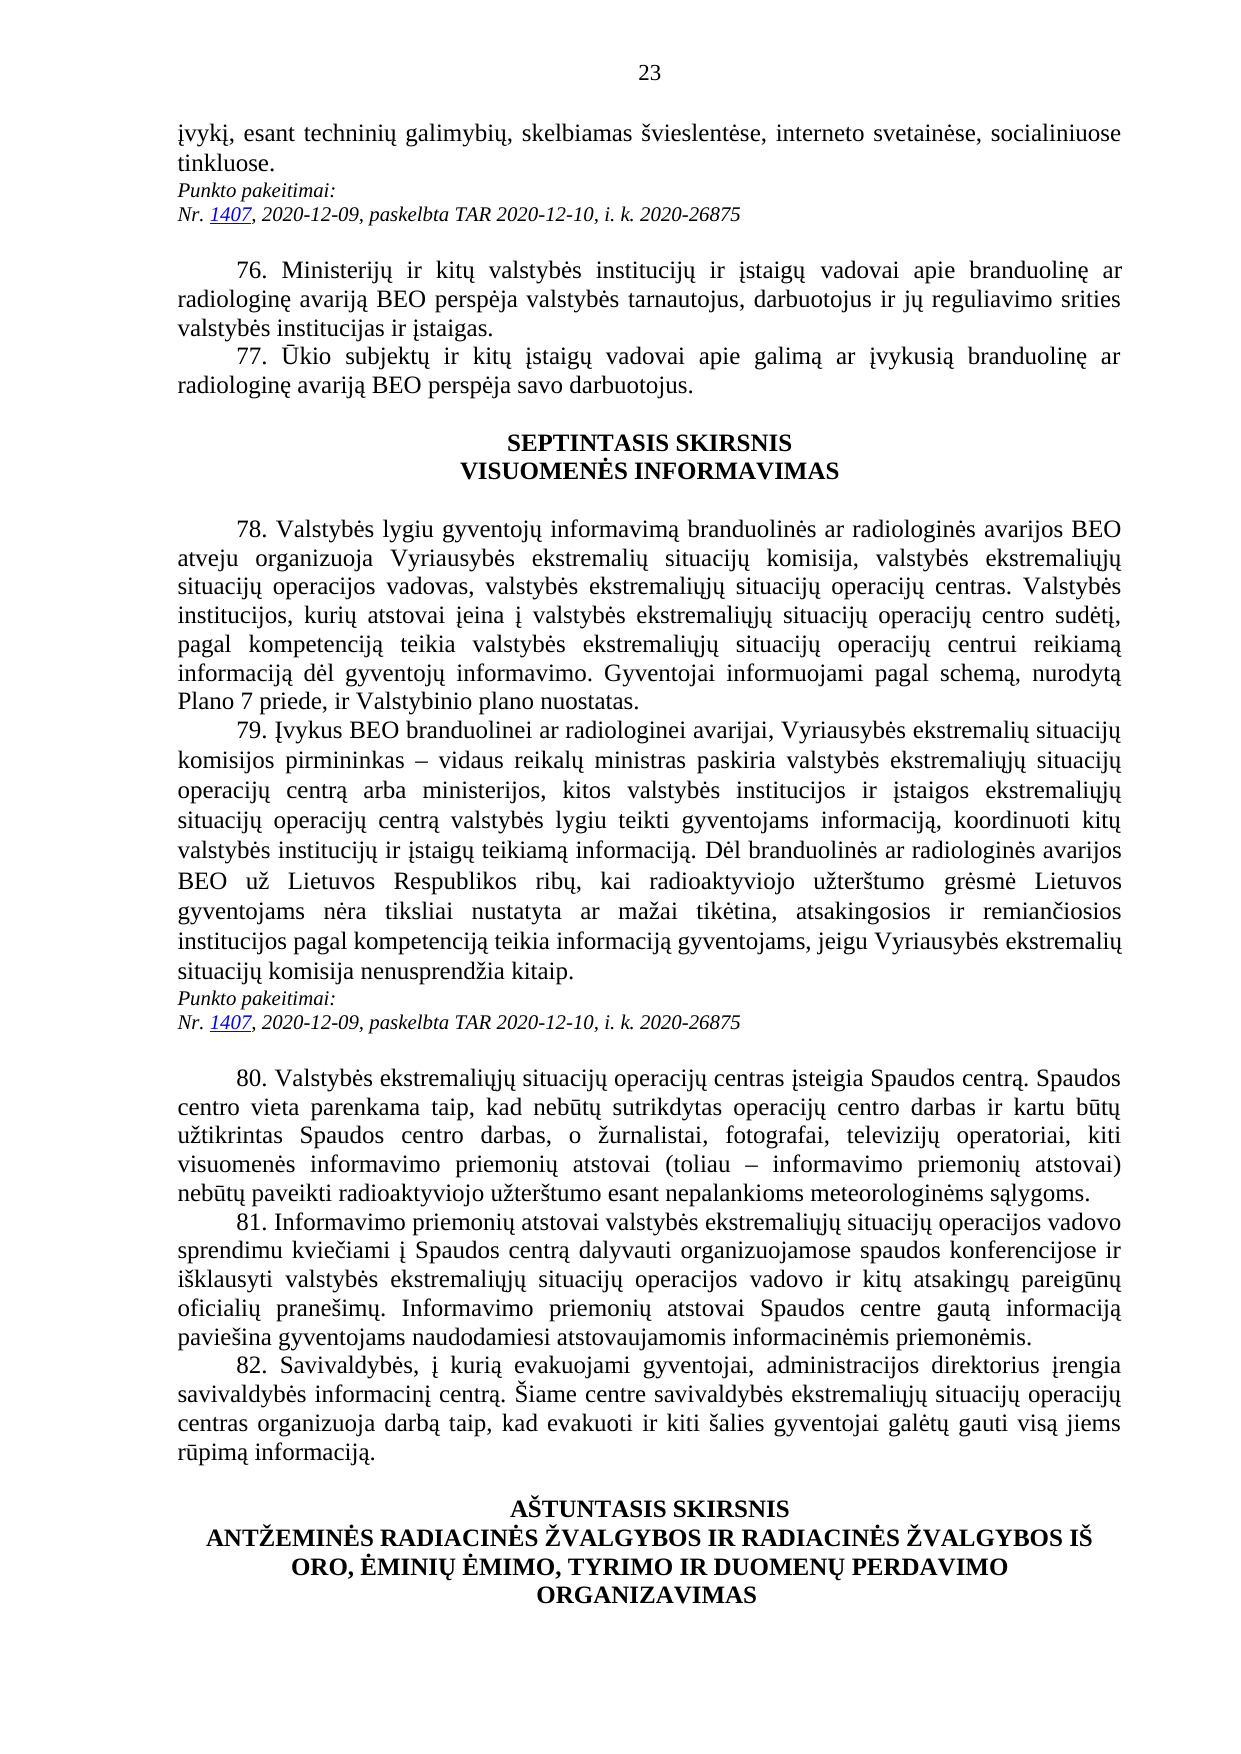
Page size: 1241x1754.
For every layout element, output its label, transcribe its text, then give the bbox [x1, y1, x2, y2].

text ANTŽEMINĖS RADIACINĖS ŽVALGYBOS IR RADIACINĖS ŽVALGYBOS IŠ ORO, ĖMINIŲ ĖMIMO, TYRIMO IR DUOMENŲ PERDAVIMO ORGANIZAVIMAS [177, 1523, 1122, 1609]
text SEPTINTASIS SKIRSNIS [177, 428, 1122, 456]
text Punkto pakeitimai: [177, 178, 1122, 202]
text 77. Ūkio subjektų ir kitų įstaigų vadovai apie galimą ar įvykusią branduolinę ar radiologinę avariją BEO perspėja savo darbuotojus. [177, 341, 1122, 399]
text Punkto pakeitimai: [177, 986, 1122, 1010]
text 78. Valstybės lygiu gyventojų informavimą branduolinės ar radiologinės avarijos BEO atveju organizuoja Vyriausybės ekstremalių situacijų komisija, valstybės ekstremaliųjų situacijų operacijos vadovas, valstybės ekstremaliųjų situacijų operacijų centras. Valstybės institucijos, kurių atstovai įeina į valstybės ekstremaliųjų situacijų operacijų centro sudėtį, pagal kompetenciją teikia valstybės ekstremaliųjų situacijų operacijų centrui reikiamą informaciją dėl gyventojų informavimo. Gyventojai informuojami pagal schemą, nurodytą Plano 7 priede, ir Valstybinio plano nuostatas. [177, 514, 1122, 715]
text 82. Savivaldybės, į kurią evakuojami gyventojai, administracijos direktorius įrengia savivaldybės informacinį centrą. Šiame centre savivaldybės ekstremaliųjų situacijų operacijų centras organizuoja darbą taip, kad evakuoti ir kiti šalies gyventojai galėtų gauti visą jiems rūpimą informaciją. [177, 1351, 1122, 1466]
text 76. Ministerijų ir kitų valstybės institucijų ir įstaigų vadovai apie branduolinę ar radiologinę avariją BEO perspėja valstybės tarnautojus, darbuotojus ir jų reguliavimo srities valstybės institucijas ir įstaigas. [177, 255, 1122, 341]
text AŠTUNTASIS SKIRSNIS [177, 1494, 1122, 1523]
text Nr. 1407, 2020-12-09, paskelbta TAR 2020-12-10, i. k. 2020-26875 [177, 202, 1122, 226]
text 80. Valstybės ekstremaliųjų situacijų operacijų centras įsteigia Spaudos centrą. Spaudos centro vieta parenkama taip, kad nebūtų sutrikdytas operacijų centro darbas ir kartu būtų užtikrintas Spaudos centro darbas, o žurnalistai, fotografai, televizijų operatoriai, kiti visuomenės informavimo priemonių atstovai (toliau – informavimo priemonių atstovai) nebūtų paveikti radioaktyviojo užterštumo esant nepalankioms meteorologinėms sąlygoms. [177, 1063, 1122, 1207]
text Nr. 1407, 2020-12-09, paskelbta TAR 2020-12-10, i. k. 2020-26875 [177, 1010, 1122, 1034]
text 79. Įvykus BEO branduolinei ar radiologinei avarijai, Vyriausybės ekstremalių situacijų komisijos pirmininkas – vidaus reikalų ministras paskiria valstybės ekstremaliųjų situacijų operacijų centrą arba ministerijos, kitos valstybės institucijos ir įstaigos ekstremaliųjų situacijų operacijų centrą valstybės lygiu teikti gyventojams informaciją, koordinuoti kitų valstybės institucijų ir įstaigų teikiamą informaciją. Dėl branduolinės ar radiologinės avarijos BEO už Lietuvos Respublikos ribų, kai radioaktyviojo užterštumo grėsmė Lietuvos gyventojams nėra tiksliai nustatyta ar mažai tikėtina, atsakingosios ir remiančiosios institucijos pagal kompetenciją teikia informaciją gyventojams, jeigu Vyriausybės ekstremalių situacijų komisija nenusprendžia kitaip. [177, 715, 1122, 985]
text įvykį, esant techninių galimybių, skelbiamas švieslentėse, interneto svetainėse, socialiniuose tinkluose. [177, 118, 1122, 177]
text VISUOMENĖS informavimas [177, 456, 1122, 485]
text 81. Informavimo priemonių atstovai valstybės ekstremaliųjų situacijų operacijos vadovo sprendimu kviečiami į Spaudos centrą dalyvauti organizuojamose spaudos konferencijose ir išklausyti valstybės ekstremaliųjų situacijų operacijos vadovo ir kitų atsakingų pareigūnų oficialių pranešimų. Informavimo priemonių atstovai Spaudos centre gautą informaciją paviešina gyventojams naudodamiesi atstovaujamomis informacinėmis priemonėmis. [177, 1207, 1122, 1351]
